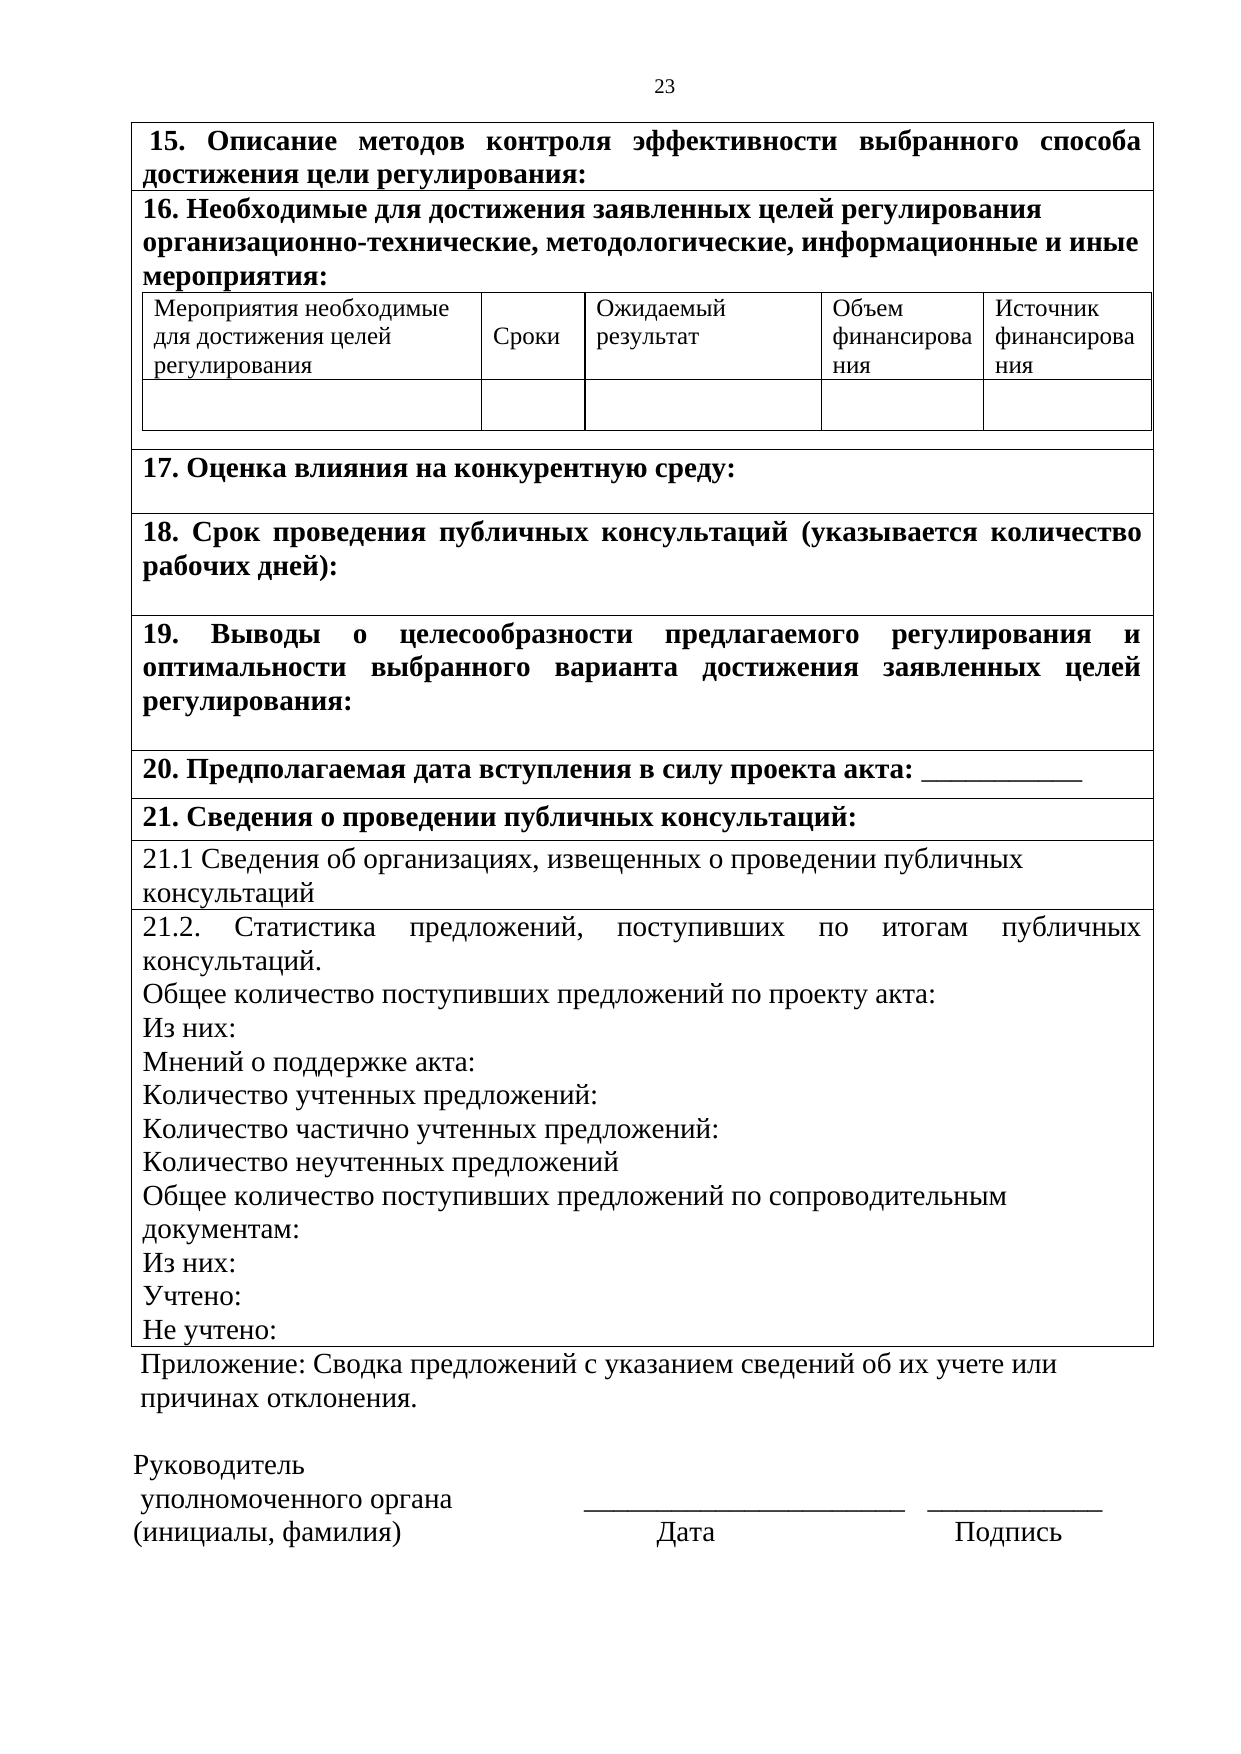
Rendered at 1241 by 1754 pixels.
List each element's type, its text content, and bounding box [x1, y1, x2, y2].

text (инициалы, фамилия) Дата Подпись [133, 1514, 1152, 1548]
text причинах отклонения. [133, 1380, 1152, 1414]
table_header Ожидаемый результат [586, 293, 821, 379]
table_cell 16. Необходимые для достижения заявленных целей регулирования организационно-технические, методологические, информационные и иные мероприятия: [132, 191, 1153, 449]
text уполномоченного органа ______________________ ____________ [133, 1481, 1152, 1514]
table_cell 15. Описание методов контроля эффективности выбранного способа достижения цели регулирования: [132, 123, 1153, 190]
table_cell 18. Срок проведения публичных консультаций (указывается количество рабочих дней): [132, 514, 1153, 615]
table_cell 19. Выводы о целесообразности предлагаемого регулирования и оптимальности выбранного варианта достижения заявленных целей регулирования: [132, 616, 1153, 750]
text Руководитель [133, 1447, 1152, 1481]
table_cell 17. Оценка влияния на конкурентную среду: [132, 450, 1153, 513]
table_cell [984, 380, 1151, 430]
table_cell 21.1 Сведения об организациях, извещенных о проведении публичных консультаций [132, 841, 1153, 908]
table_cell [586, 380, 821, 430]
table_cell 20. Предполагаемая дата вступления в силу проекта акта: ___________ [132, 751, 1153, 798]
table_cell 21.2. Статистика предложений, поступивших по итогам публичных консультаций. Общее количество поступивших предложений по проекту акта: Из них: Мнений о поддержке акта: Количество учтенных предложений: Количество частично учтенных предложений: Количество неучтенных предложений Общее количество поступивших предложений по сопроводительным документам: Из них: Учтено: Не учтено: [132, 910, 1153, 1346]
table_cell [143, 380, 481, 430]
table_header Сроки [482, 293, 584, 379]
text Приложение: Сводка предложений с указанием сведений об их учете или [133, 1347, 1152, 1380]
table_header Мероприятия необходимые для достижения целей регулирования [143, 293, 481, 379]
table_cell [822, 380, 983, 430]
table_header Объем финансирования [822, 293, 983, 379]
table_cell 21. Сведения о проведении публичных консультаций: [132, 799, 1153, 840]
table_header Источник финансирования [984, 293, 1151, 379]
table_cell [482, 380, 584, 430]
